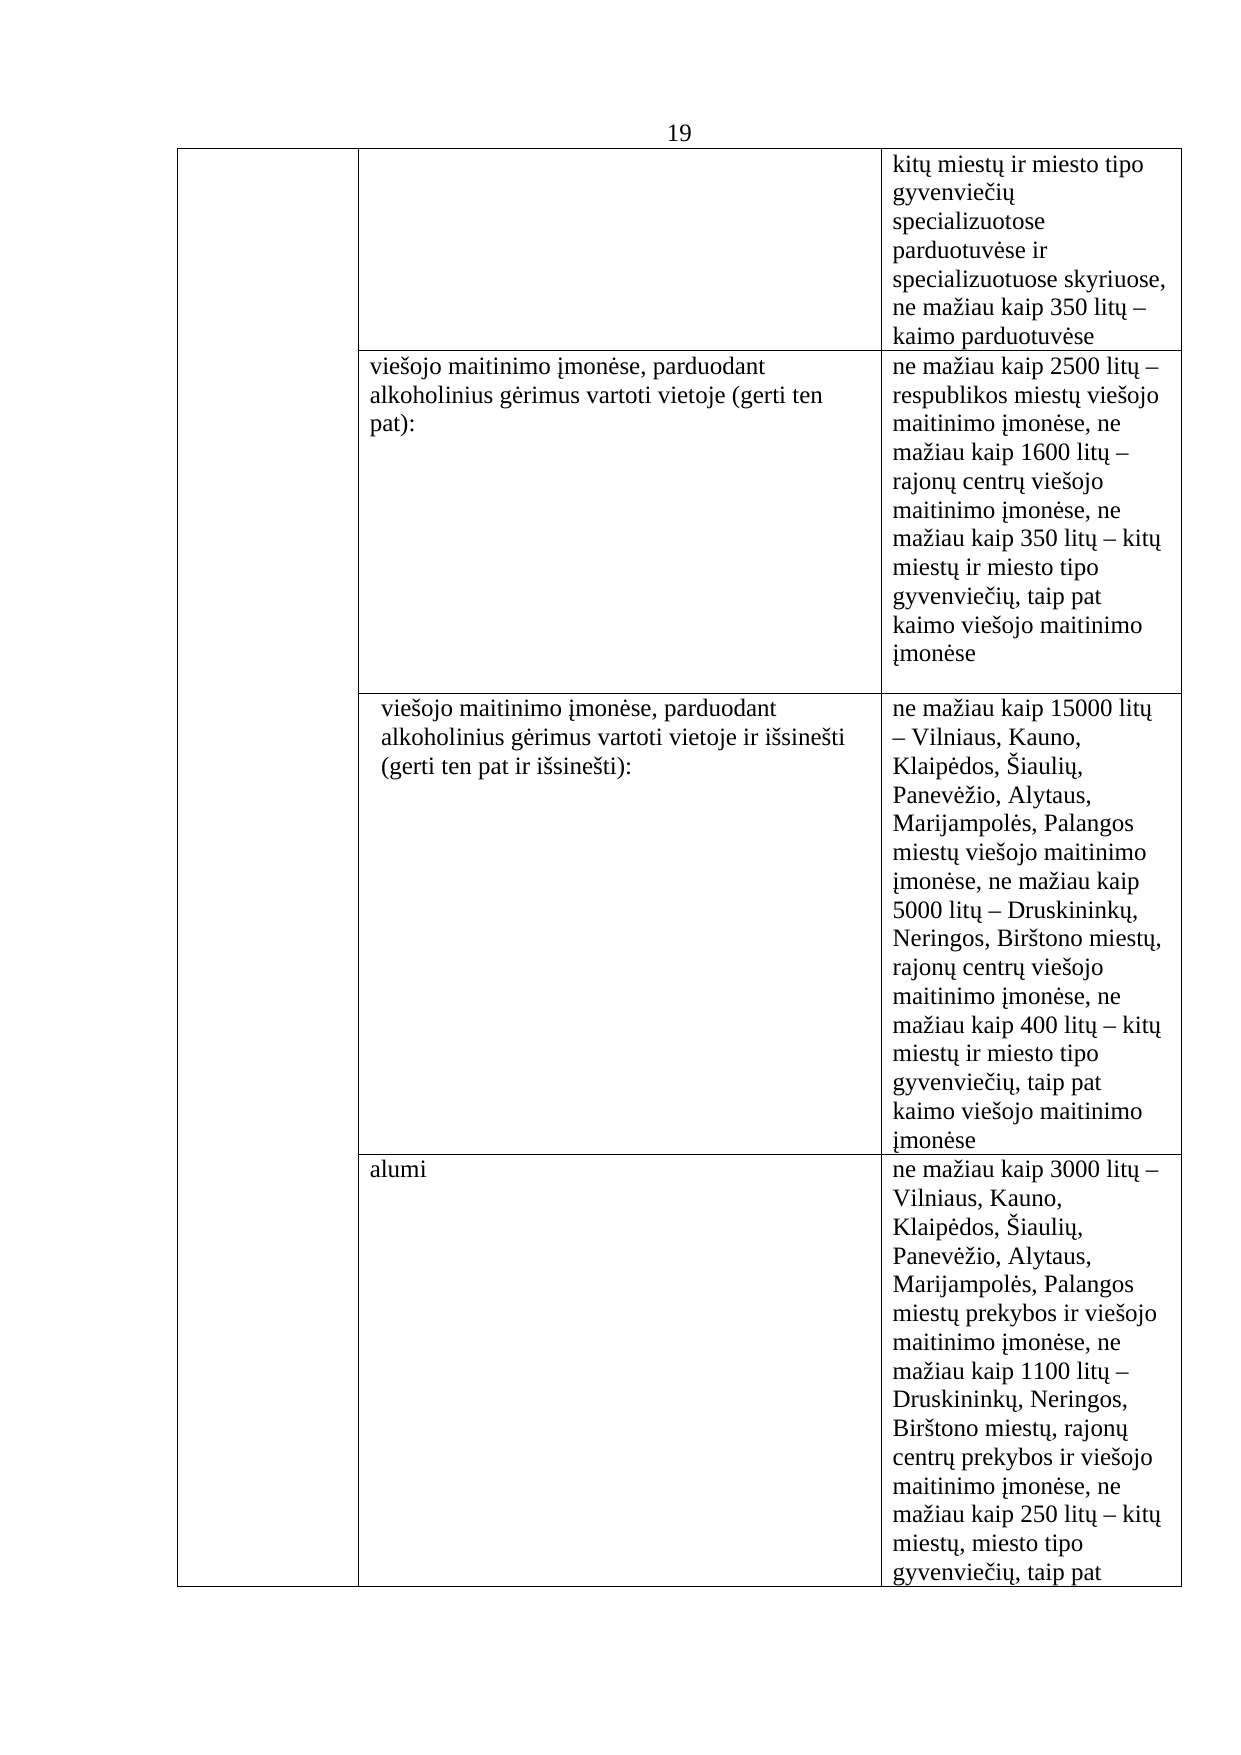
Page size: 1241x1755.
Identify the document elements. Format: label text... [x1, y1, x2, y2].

table_cell kitų miestų ir miesto tipo gyvenviečių specializuotose parduotuvėse ir specializuotuose skyriuose, ne mažiau kaip 350 litų – kaimo parduotuvėse [882, 149, 1181, 350]
table_cell ne mažiau kaip 15000 litų – Vilniaus, Kauno, Klaipėdos, Šiaulių, Panevėžio, Alytaus, Marijampolės, Palangos miestų viešojo maitinimo įmonėse, ne mažiau kaip 5000 litų – Druskininkų, Neringos, Birštono miestų, rajonų centrų viešojo maitinimo įmonėse, ne mažiau kaip 400 litų – kitų miestų ir miesto tipo gyvenviečių, taip pat kaimo viešojo maitinimo įmonėse [882, 694, 1181, 1153]
table_cell [359, 149, 881, 350]
table_cell [178, 149, 358, 1586]
table_cell viešojo maitinimo įmonėse, parduodant alkoholinius gėrimus vartoti vietoje (gerti ten pat): [359, 351, 881, 692]
table_cell ne mažiau kaip 3000 litų – Vilniaus, Kauno, Klaipėdos, Šiaulių, Panevėžio, Alytaus, Marijampolės, Palangos miestų prekybos ir viešojo maitinimo įmonėse, ne mažiau kaip 1100 litų – Druskininkų, Neringos, Birštono miestų, rajonų centrų prekybos ir viešojo maitinimo įmonėse, ne mažiau kaip 250 litų – kitų miestų, miesto tipo gyvenviečių, taip pat [882, 1155, 1181, 1586]
table_cell ne mažiau kaip 2500 litų – respublikos miestų viešojo maitinimo įmonėse, ne mažiau kaip 1600 litų – rajonų centrų viešojo maitinimo įmonėse, ne mažiau kaip 350 litų – kitų miestų ir miesto tipo gyvenviečių, taip pat kaimo viešojo maitinimo įmonėse [882, 351, 1181, 692]
table_cell viešojo maitinimo įmonėse, parduodant alkoholinius gėrimus vartoti vietoje ir išsinešti (gerti ten pat ir išsinešti): [359, 694, 881, 1153]
table_cell alumi [359, 1155, 881, 1586]
